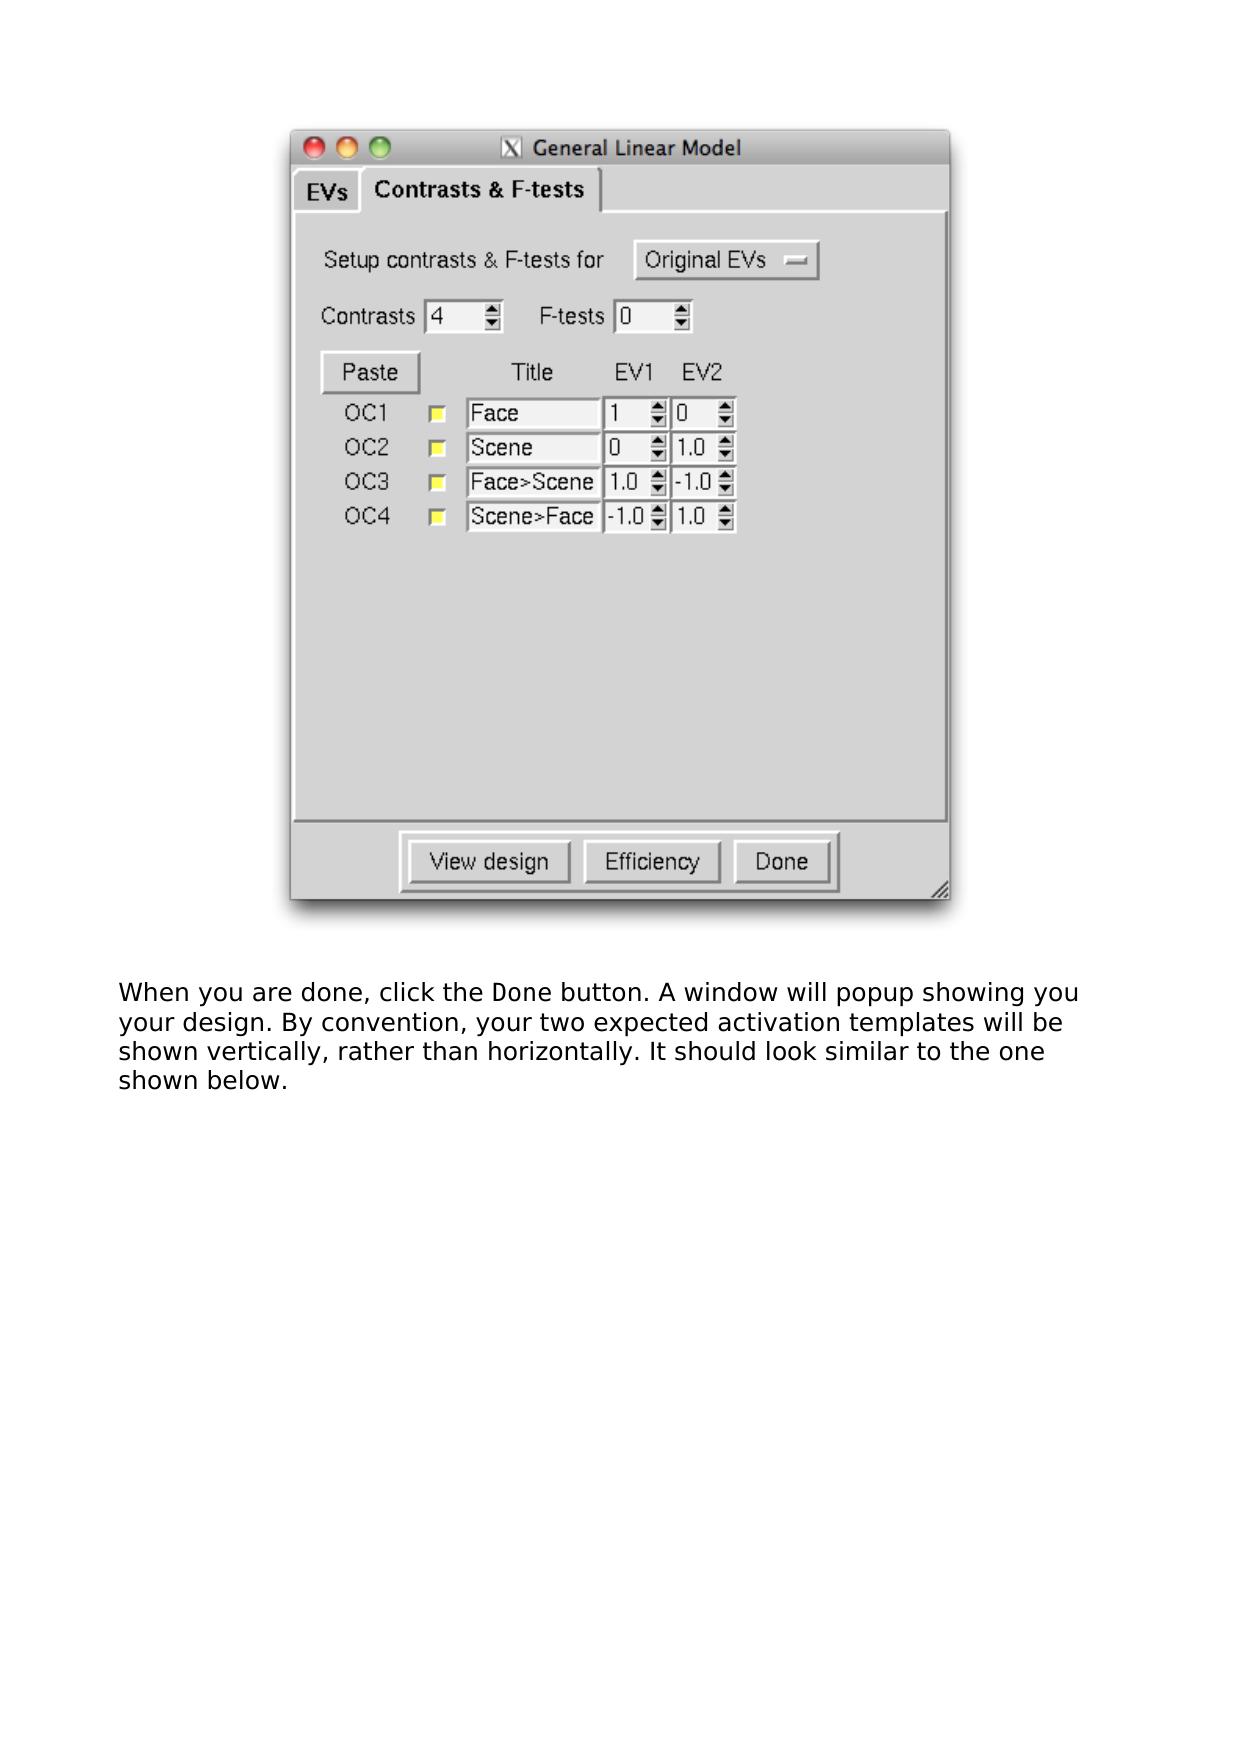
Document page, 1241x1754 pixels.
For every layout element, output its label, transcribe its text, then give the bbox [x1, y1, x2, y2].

picture [266, 118, 974, 937]
text When you are done, click the Done button. A window will popup showing you your design. By convention, your two expected activation templates will be shown vertically, rather than horizontally. It should look similar to the one shown below. [118, 978, 1122, 1095]
